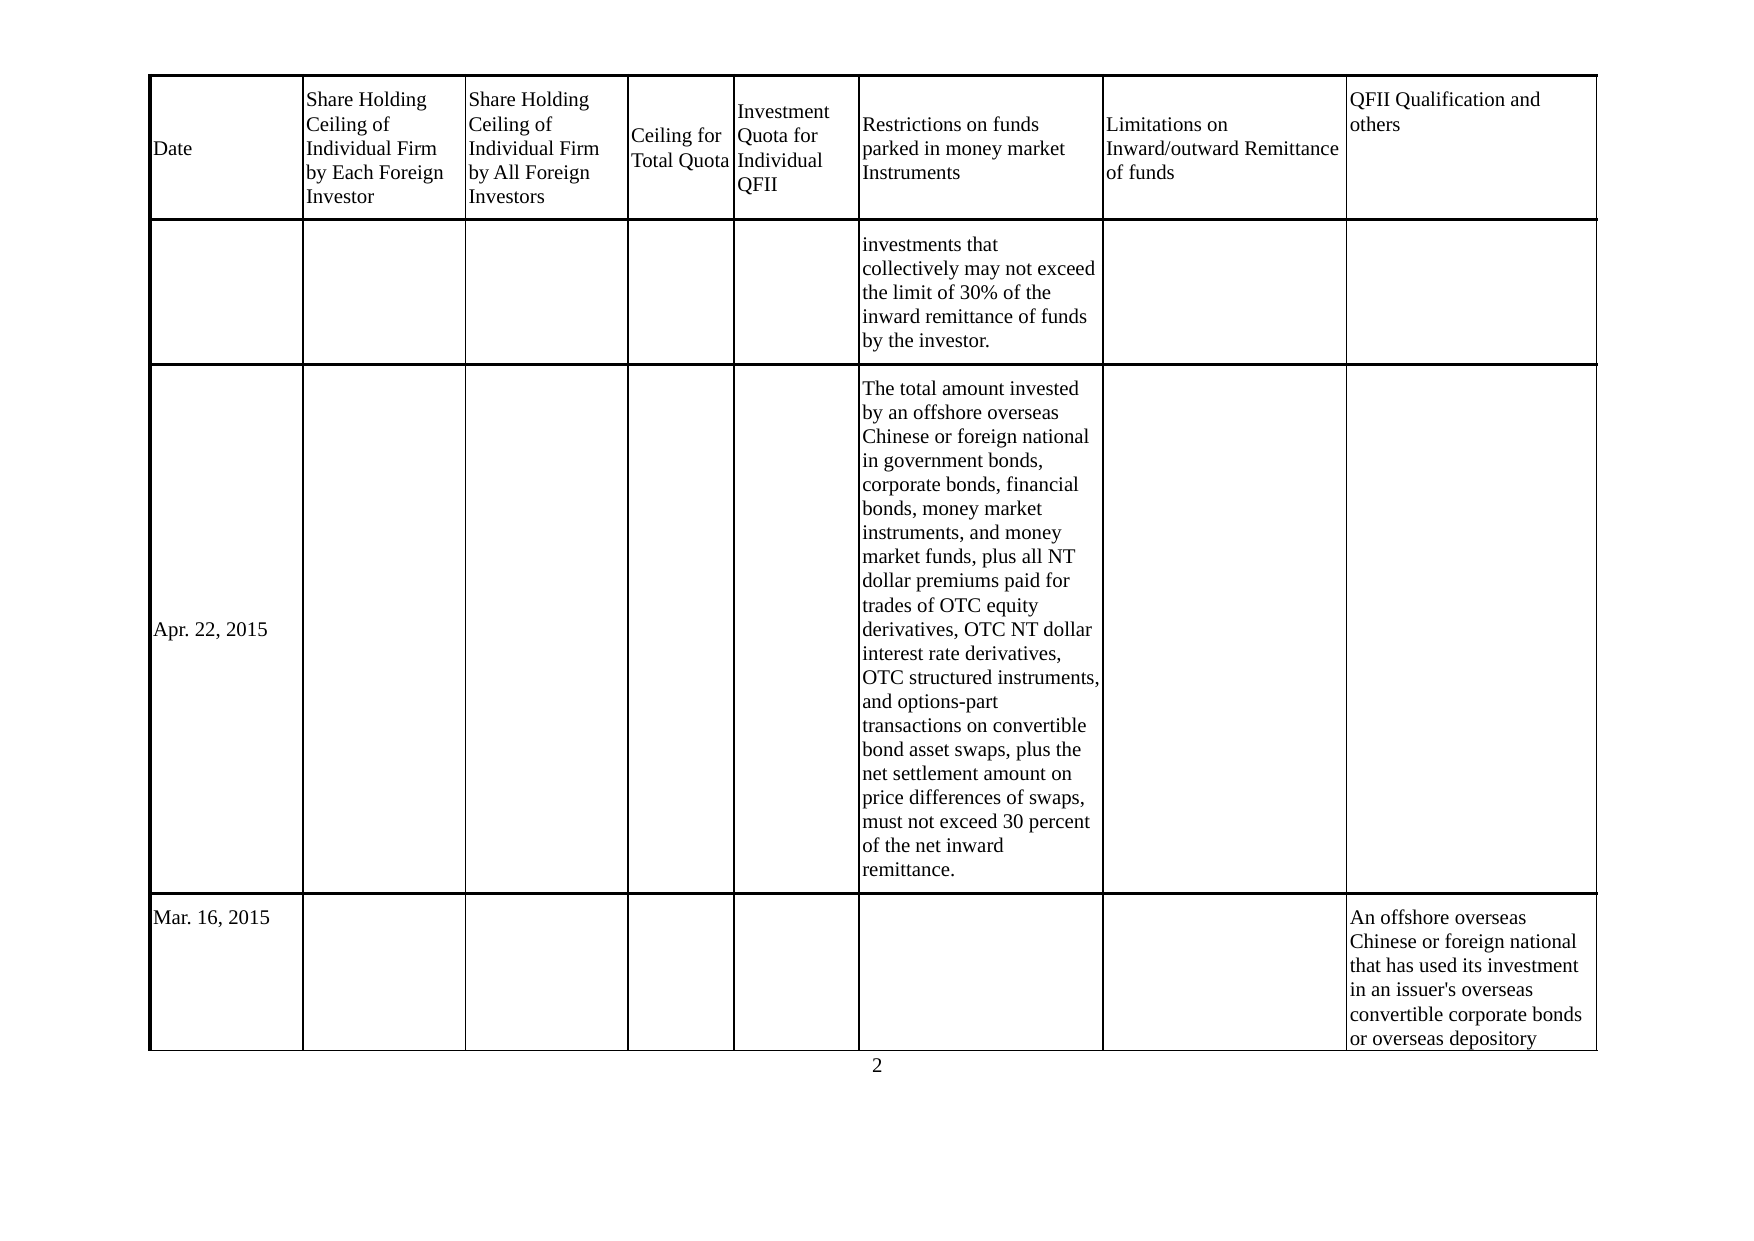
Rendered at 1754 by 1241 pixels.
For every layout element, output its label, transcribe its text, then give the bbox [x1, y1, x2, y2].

table_header QFII Qualification and others [1347, 77, 1596, 218]
table_header Share Holding Ceiling of Individual Firm by Each Foreign Investor [304, 77, 465, 218]
table_cell [304, 895, 465, 1049]
table_cell [466, 895, 627, 1049]
table_cell Mar. 16, 2015 [152, 895, 302, 1049]
table_cell [1104, 221, 1346, 362]
table_cell [304, 366, 465, 892]
table_header Ceiling for Total Quota [629, 77, 733, 218]
table_cell Apr. 22, 2015 [152, 366, 302, 892]
table_cell investments that collectively may not exceed the limit of 30% of the inward remittance of funds by the investor. [860, 221, 1102, 362]
table_cell [466, 221, 627, 362]
table_header Restrictions on funds parked in money market Instruments [860, 77, 1102, 218]
table_cell [466, 366, 627, 892]
table_header Share Holding Ceiling of Individual Firm by All Foreign Investors [466, 77, 627, 218]
table_header Limitations on Inward/outward Remittance of funds [1104, 77, 1346, 218]
table_cell [860, 895, 1102, 1049]
table_cell [629, 366, 733, 892]
table_header Investment Quota for Individual QFII [735, 77, 858, 218]
table_cell [1104, 895, 1346, 1049]
table_cell [629, 221, 733, 362]
table_cell [735, 895, 858, 1049]
table_cell [629, 895, 733, 1049]
table_cell [1104, 366, 1346, 892]
table_cell [735, 221, 858, 362]
table_cell [735, 366, 858, 892]
table_cell The total amount invested by an offshore overseas Chinese or foreign national in government bonds, corporate bonds, financial bonds, money market instruments, and money market funds, plus all NT dollar premiums paid for trades of OTC equity derivatives, OTC NT dollar interest rate derivatives, OTC structured instruments, and options-part transactions on convertible bond asset swaps, plus the net settlement amount on price differences of swaps, must not exceed 30 percent of the net inward remittance. [860, 366, 1102, 892]
table_cell [304, 221, 465, 362]
table_header Date [152, 77, 302, 218]
table_cell [1347, 366, 1596, 892]
table_cell [1347, 221, 1596, 362]
table_cell [152, 221, 302, 362]
table_cell An offshore overseas Chinese or foreign national that has used its investment in an issuer's overseas convertible corporate bonds or overseas depository [1347, 895, 1596, 1049]
